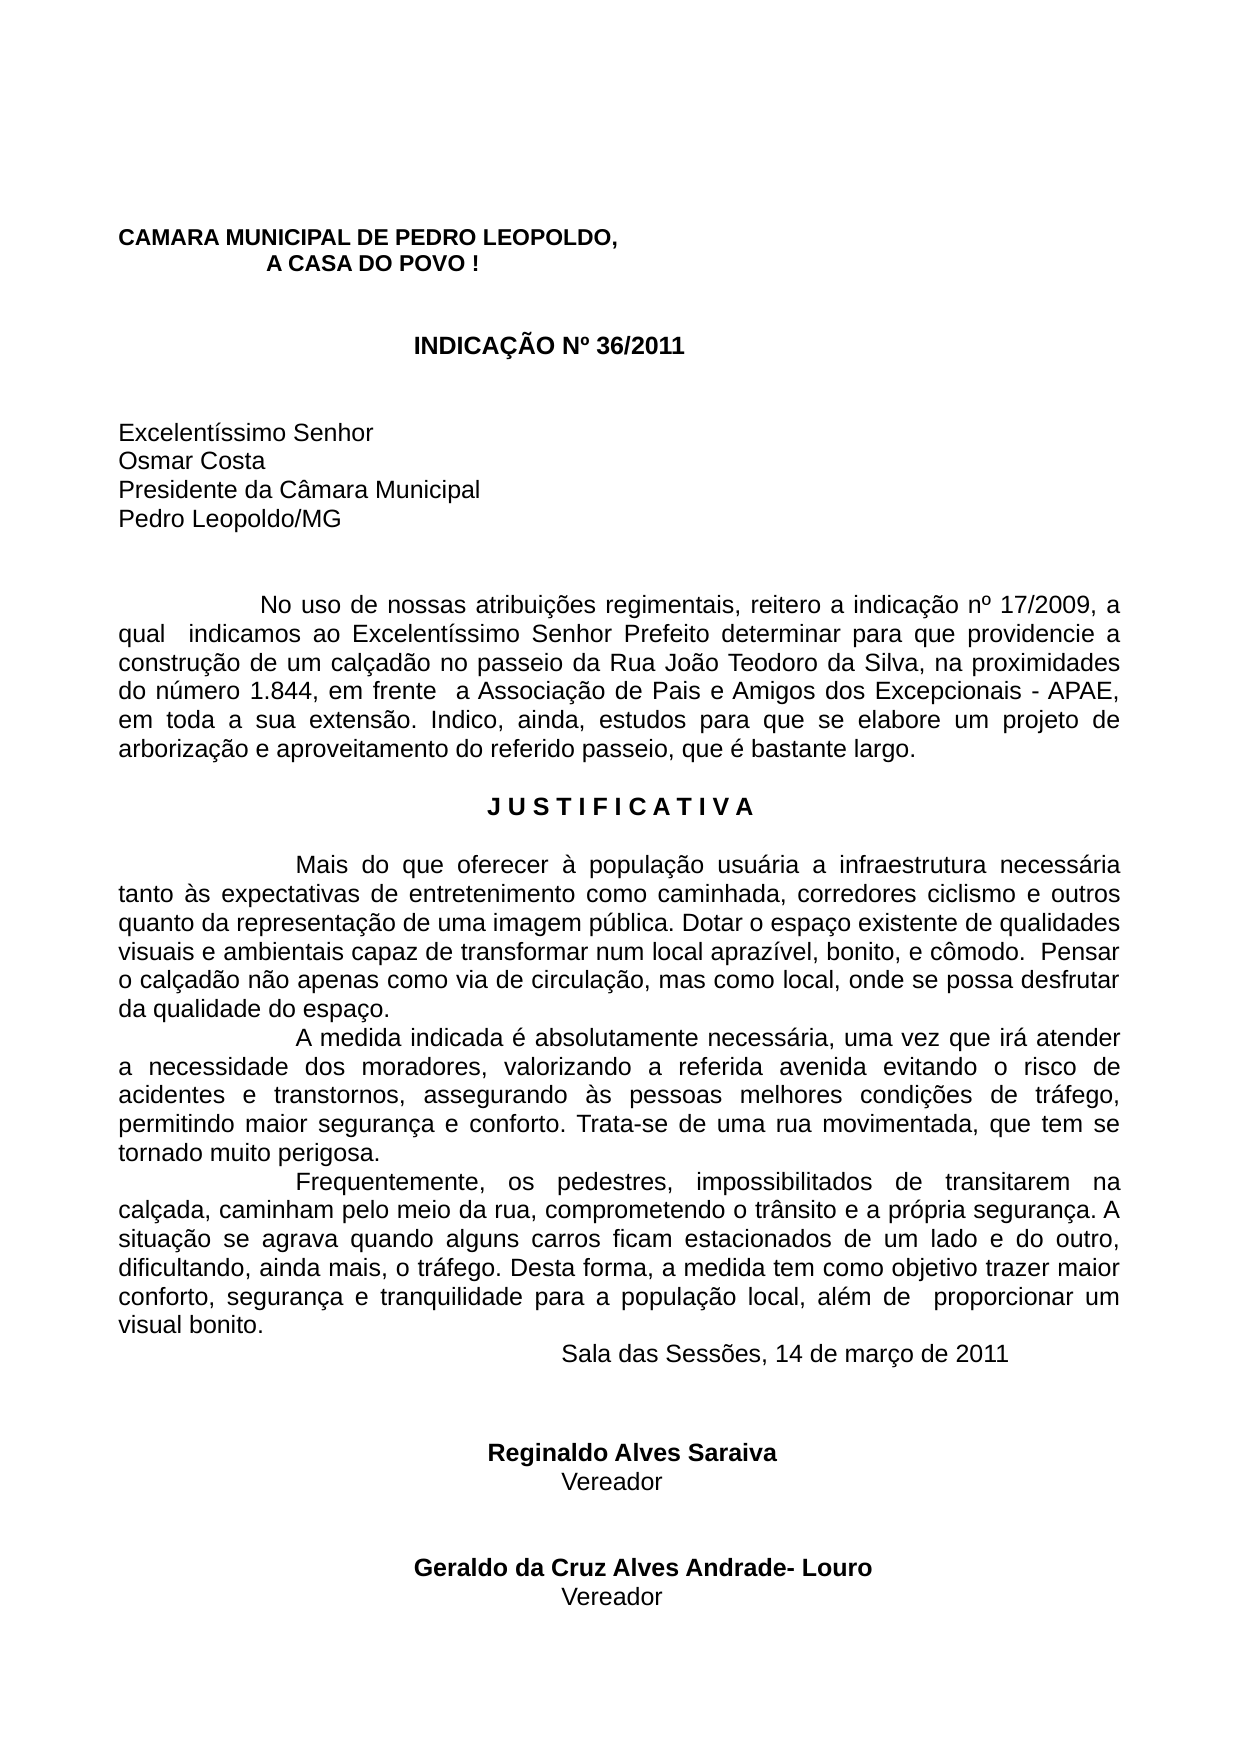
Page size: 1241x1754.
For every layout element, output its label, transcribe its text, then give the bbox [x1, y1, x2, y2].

text Osmar Costa [118, 446, 1122, 475]
text Vereador [118, 1582, 1122, 1611]
text J U S T I F I C A T I V A [118, 792, 1122, 821]
text Frequentemente, os pedestres, impossibilitados de transitarem na calçada, caminham pelo meio da rua, comprometendo o trânsito e a própria segurança. A situação se agrava quando alguns carros ficam estacionados de um lado e do outro, dificultando, ainda mais, o tráfego. Desta forma, a medida tem como objetivo trazer maior conforto, segurança e tranquilidade para a população local, além de proporcionar um visual bonito. [118, 1167, 1122, 1339]
text Presidente da Câmara Municipal [118, 475, 1122, 504]
text INDICAÇÃO Nº 36/2011 [118, 331, 1122, 360]
text Vereador [118, 1467, 1122, 1496]
text A CASA DO POVO ! [118, 250, 1122, 276]
text No uso de nossas atribuições regimentais, reitero a indicação nº 17/2009, a qual indicamos ao Excelentíssimo Senhor Prefeito determinar para que providencie a construção de um calçadão no passeio da Rua João Teodoro da Silva, na proximidades do número 1.844, em frente a Associação de Pais e Amigos dos Excepcionais - APAE, em toda a sua extensão. Indico, ainda, estudos para que se elabore um projeto de arborização e aproveitamento do referido passeio, que é bastante largo. [118, 590, 1122, 763]
text Geraldo da Cruz Alves Andrade- Louro [118, 1553, 1122, 1582]
text CAMARA MUNICIPAL DE PEDRO LEOPOLDO, [118, 223, 1122, 250]
text Pedro Leopoldo/MG [118, 504, 1122, 533]
text Mais do que oferecer à população usuária a infraestrutura necessária tanto às expectativas de entretenimento como caminhada, corredores ciclismo e outros quanto da representação de uma imagem pública. Dotar o espaço existente de qualidades visuais e ambientais capaz de transformar num local aprazível, bonito, e cômodo. Pensar o calçadão não apenas como via de circulação, mas como local, onde se possa desfrutar da qualidade do espaço. [118, 851, 1122, 1023]
text Reginaldo Alves Saraiva [118, 1438, 1122, 1467]
text A medida indicada é absolutamente necessária, uma vez que irá atender a necessidade dos moradores, valorizando a referida avenida evitando o risco de acidentes e transtornos, assegurando às pessoas melhores condições de tráfego, permitindo maior segurança e conforto. Trata-se de uma rua movimentada, que tem se tornado muito perigosa. [118, 1023, 1122, 1167]
text Excelentíssimo Senhor [118, 418, 1122, 446]
text Sala das Sessões, 14 de março de 2011 [118, 1339, 1122, 1368]
